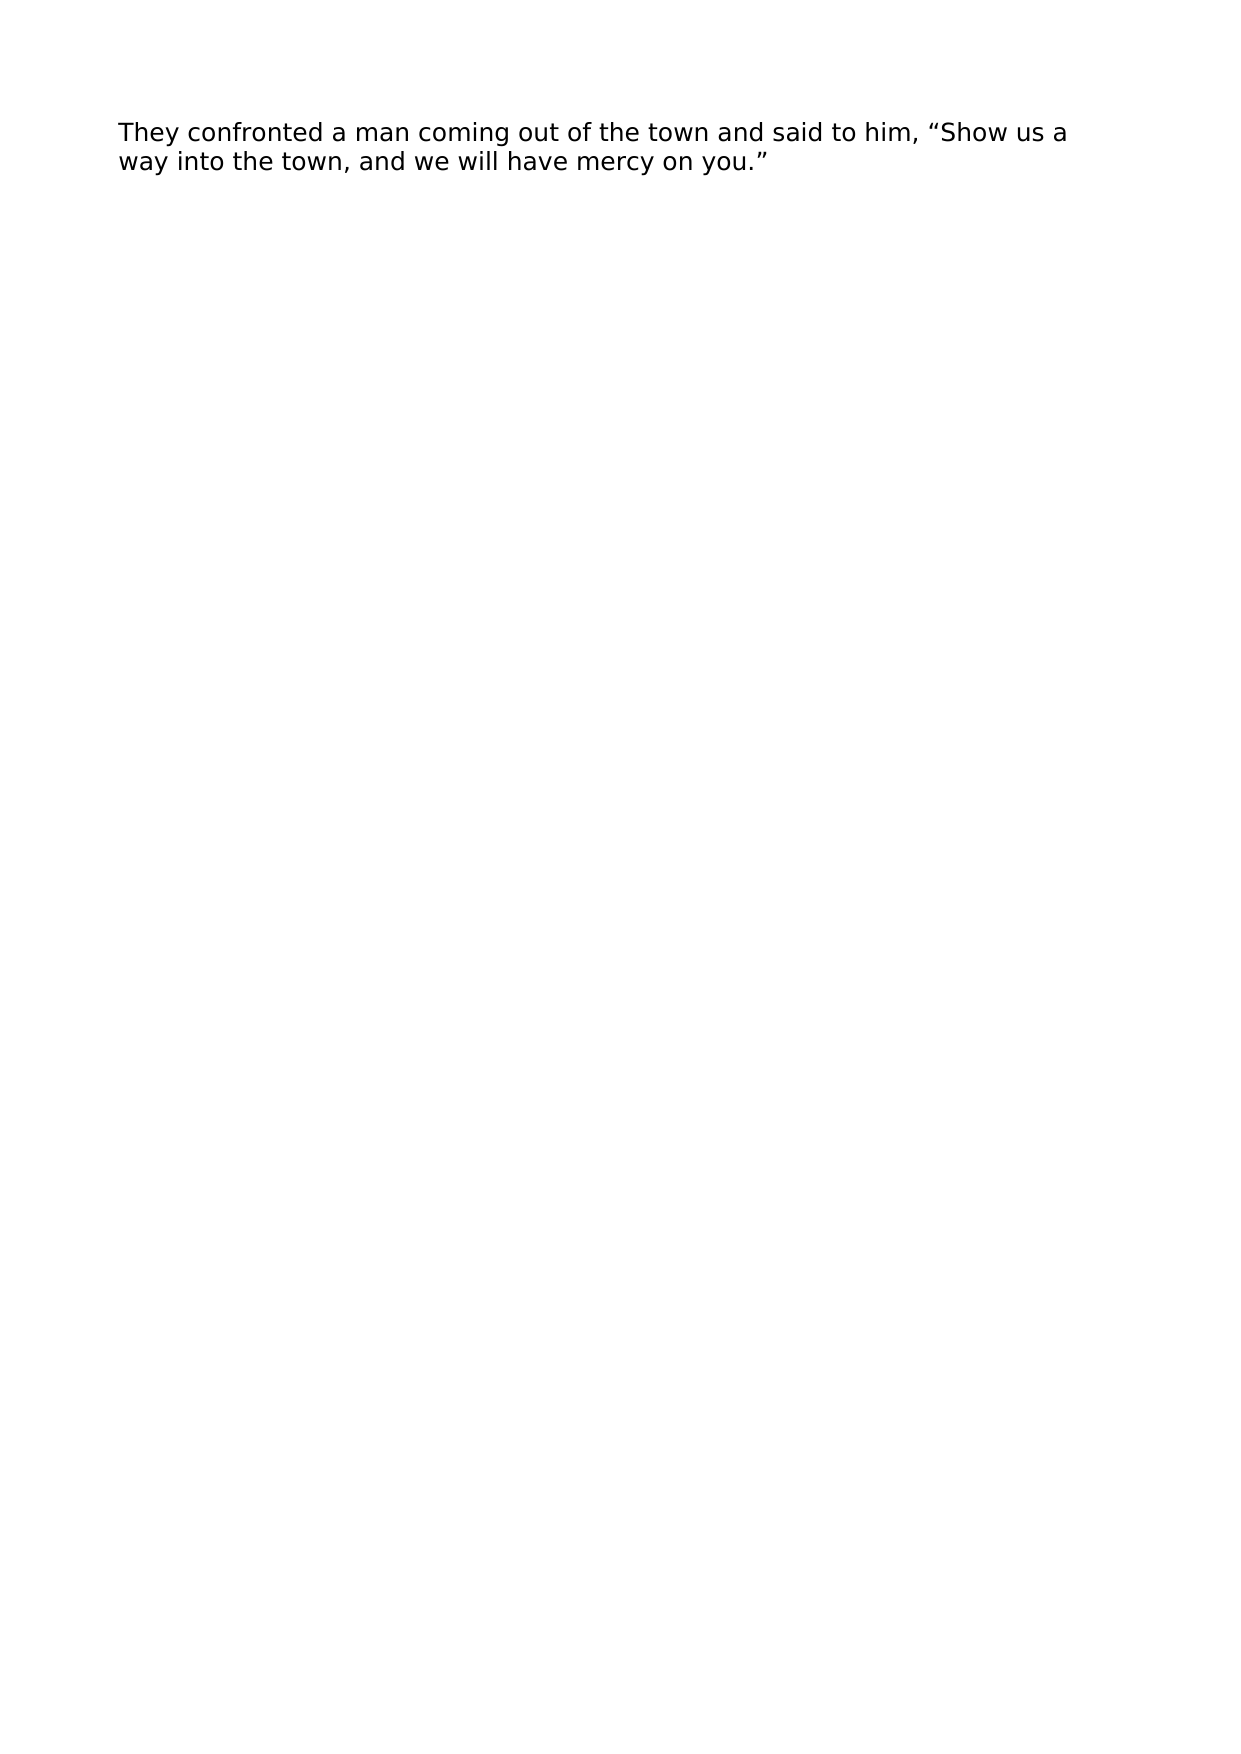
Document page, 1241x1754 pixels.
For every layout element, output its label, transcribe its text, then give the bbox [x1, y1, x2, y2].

text They confronted a man coming out of the town and said to him, “Show us a way into the town, and we will have mercy on you.” [118, 118, 1122, 176]
